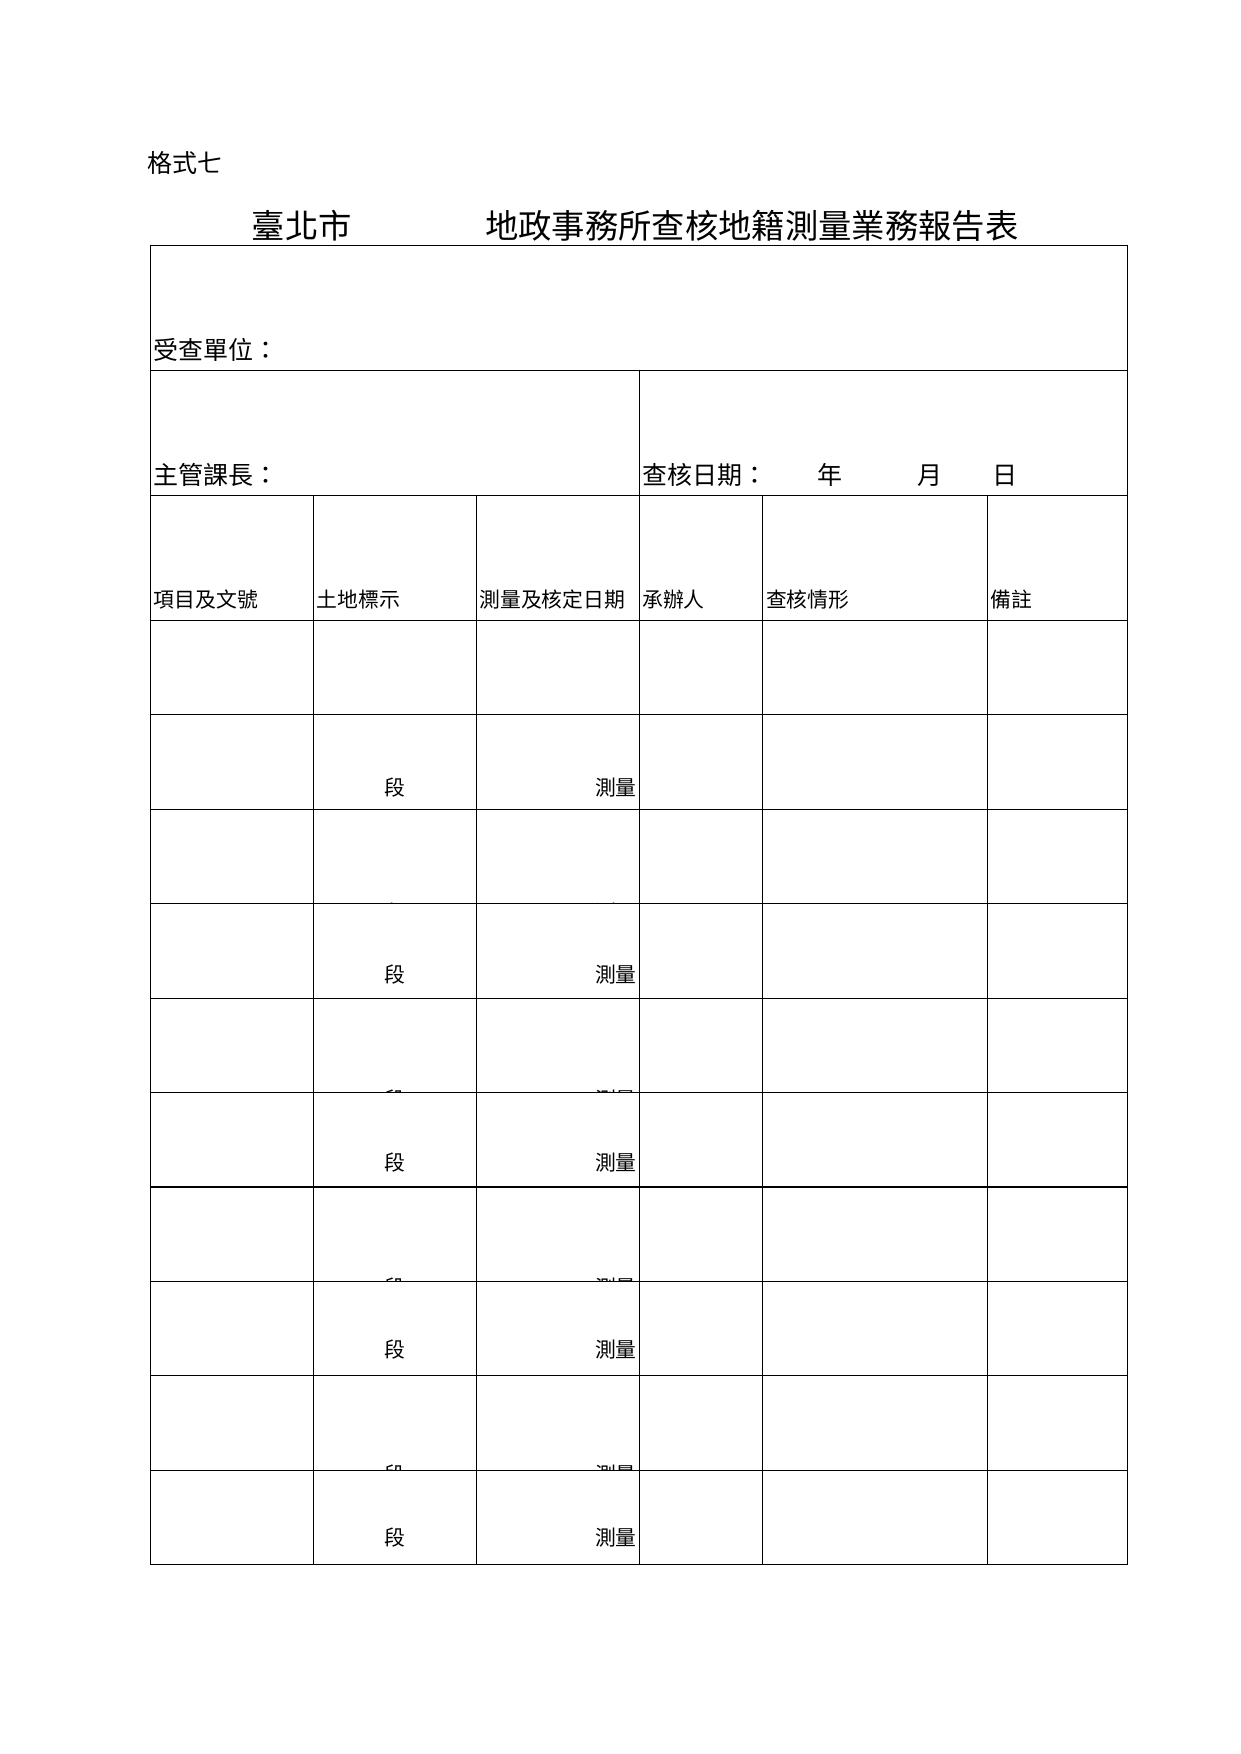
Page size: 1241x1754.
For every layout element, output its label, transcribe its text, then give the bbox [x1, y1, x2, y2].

table_cell [151, 1188, 313, 1281]
table_cell [763, 1471, 987, 1564]
table_cell [988, 621, 1127, 714]
table_cell [763, 1376, 987, 1470]
table_cell [763, 1188, 987, 1281]
table_cell 段 小段 地號 [314, 904, 476, 997]
table_cell [640, 621, 762, 714]
table_cell 段 小段 地號 [314, 1188, 476, 1281]
table_cell [640, 810, 762, 903]
table_cell [640, 999, 762, 1092]
table_cell 查核日期： 年 月 日 [640, 371, 1127, 494]
table_cell 測量 （年/月/日） 核定 [477, 810, 639, 903]
table_cell [151, 1376, 313, 1470]
text 格式七 [148, 119, 1122, 182]
table_cell [151, 1282, 313, 1375]
table_cell 查核情形 [763, 496, 987, 619]
table_cell 主管課長： [151, 371, 639, 494]
table_cell [988, 1282, 1127, 1375]
table_cell 測量 （年/月/日） 核定 [477, 904, 639, 997]
table_cell 段 小段 地號 [314, 1093, 476, 1186]
table_cell 測量 （年/月/日） 核定 [477, 1376, 639, 1470]
table_cell [640, 1376, 762, 1470]
table_cell 測量 （年/月/日） 核定 [477, 715, 639, 808]
table_cell 段 小段 地號 [314, 715, 476, 808]
table_cell 測量 （年/月/日） 核定 [477, 1188, 639, 1281]
table_cell 備註 [988, 496, 1127, 619]
table_cell 測量 （年/月/日） 核定 [477, 1471, 639, 1564]
table_cell 測量 （年/月/日） 核定 [477, 621, 639, 714]
table_cell 段 小段 地號 [314, 621, 476, 714]
table_cell [988, 1093, 1127, 1186]
table_cell 測量 （年/月/日） 核定 [477, 999, 639, 1092]
table_cell [151, 715, 313, 808]
table_cell [988, 1471, 1127, 1564]
table_cell 段 小段 地號 [314, 999, 476, 1092]
table_cell [151, 810, 313, 903]
text 臺北市 地政事務所查核地籍測量業務報告表 [148, 182, 1122, 244]
table_cell [988, 810, 1127, 903]
table_cell [763, 1093, 987, 1186]
table_cell 承辦人 [640, 496, 762, 619]
table_cell [640, 1471, 762, 1564]
table_cell [640, 1282, 762, 1375]
table_cell [640, 1093, 762, 1186]
table_cell [988, 715, 1127, 808]
table_cell 段 小段 地號 [314, 810, 476, 903]
table_cell 段 小段 地號 [314, 1471, 476, 1564]
table_cell [988, 999, 1127, 1092]
table_cell 測量 （年/月/日） 核定 [477, 1282, 639, 1375]
table_cell [640, 904, 762, 997]
table_cell [988, 1376, 1127, 1470]
table_cell 測量 （年/月/日） 核定 [477, 1093, 639, 1186]
table_cell [763, 621, 987, 714]
table_cell [763, 999, 987, 1092]
table_cell [640, 1188, 762, 1281]
table_cell [988, 904, 1127, 997]
table_cell [151, 904, 313, 997]
table_cell [640, 715, 762, 808]
table_cell 項目及文號 [151, 496, 313, 619]
table_cell [151, 1471, 313, 1564]
table_cell [151, 1093, 313, 1186]
table_cell [151, 621, 313, 714]
table_cell 測量及核定日期 [477, 496, 639, 619]
table_cell [763, 1282, 987, 1375]
table_header 受查單位： [151, 246, 1127, 369]
table_cell [151, 999, 313, 1092]
table_cell [988, 1188, 1127, 1281]
table_cell 土地標示 [314, 496, 476, 619]
table_cell [763, 810, 987, 903]
table_cell 段 小段 地號 [314, 1282, 476, 1375]
table_cell 段 小段 地號 [314, 1376, 476, 1470]
table_cell [763, 715, 987, 808]
table_cell [763, 904, 987, 997]
